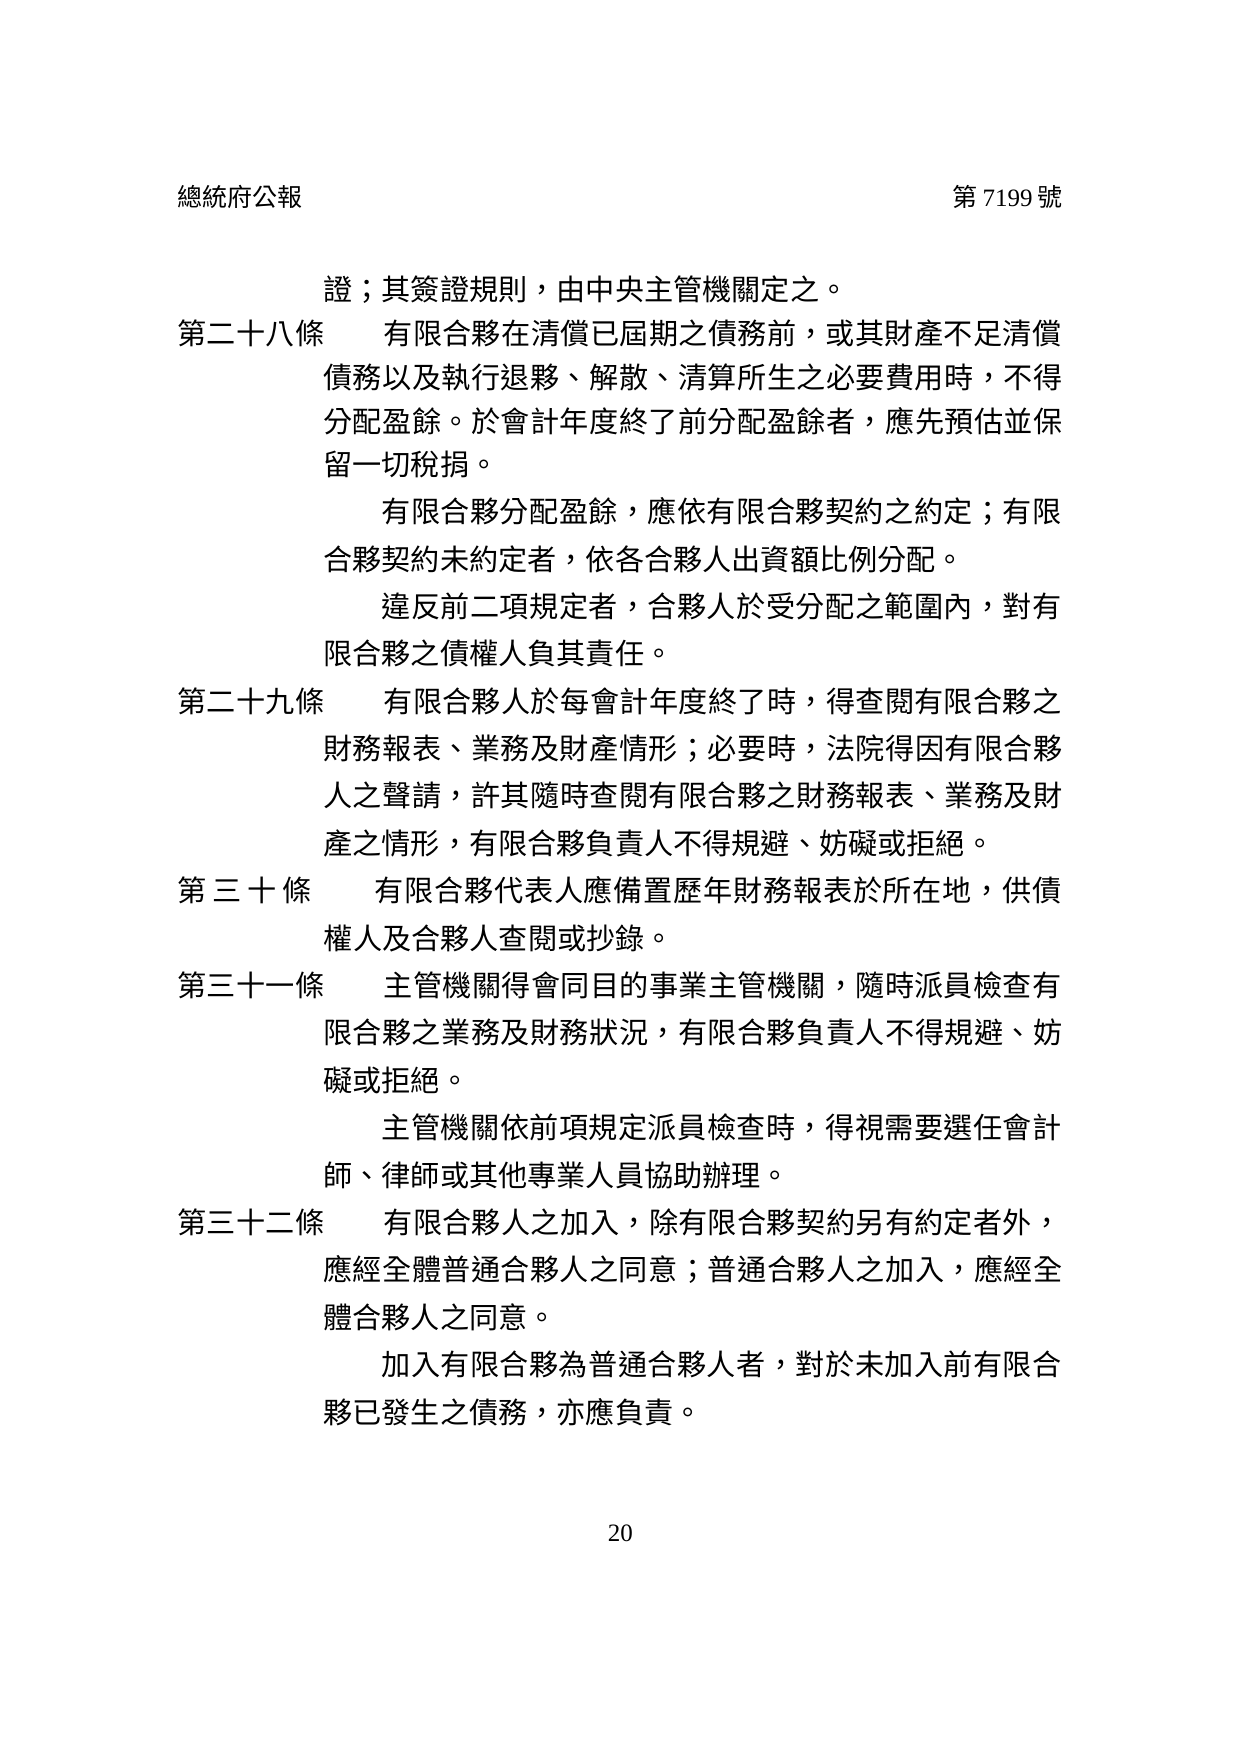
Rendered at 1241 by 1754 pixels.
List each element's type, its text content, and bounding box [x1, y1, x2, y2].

text 第三十一條 主管機關得會同目的事業主管機關，隨時派員檢查有限合夥之業務及財務狀況，有限合夥負責人不得規避、妨礙或拒絕。 [177, 958, 1063, 1101]
text 違反前二項規定者，合夥人於受分配之範圍內，對有限合夥之債權人負其責任。 [323, 579, 1063, 674]
text 第二十九條 有限合夥人於每會計年度終了時，得查閱有限合夥之財務報表、業務及財產情形；必要時，法院得因有限合夥人之聲請，許其隨時查閱有限合夥之財務報表、業務及財產之情形，有限合夥負責人不得規避、妨礙或拒絕。 [177, 674, 1063, 864]
text 第三十二條 有限合夥人之加入，除有限合夥契約另有約定者外，應經全體普通合夥人之同意；普通合夥人之加入，應經全體合夥人之同意。 [177, 1196, 1063, 1338]
text 第三十條 有限合夥代表人應備置歷年財務報表於所在地，供債權人及合夥人查閱或抄錄。 [177, 864, 1063, 958]
text 加入有限合夥為普通合夥人者，對於未加入前有限合夥已發生之債務，亦應負責。 [323, 1338, 1063, 1432]
text 有限合夥分配盈餘，應依有限合夥契約之約定；有限合夥契約未約定者，依各合夥人出資額比例分配。 [323, 484, 1063, 579]
text 證；其簽證規則，由中央主管機關定之。 [323, 266, 1063, 309]
text 第二十八條 有限合夥在清償已屆期之債務前，或其財產不足清償債務以及執行退夥、解散、清算所生之必要費用時，不得分配盈餘。於會計年度終了前分配盈餘者，應先預估並保留一切稅捐。 [177, 309, 1063, 484]
text 主管機關依前項規定派員檢查時，得視需要選任會計師、律師或其他專業人員協助辦理。 [323, 1101, 1063, 1196]
